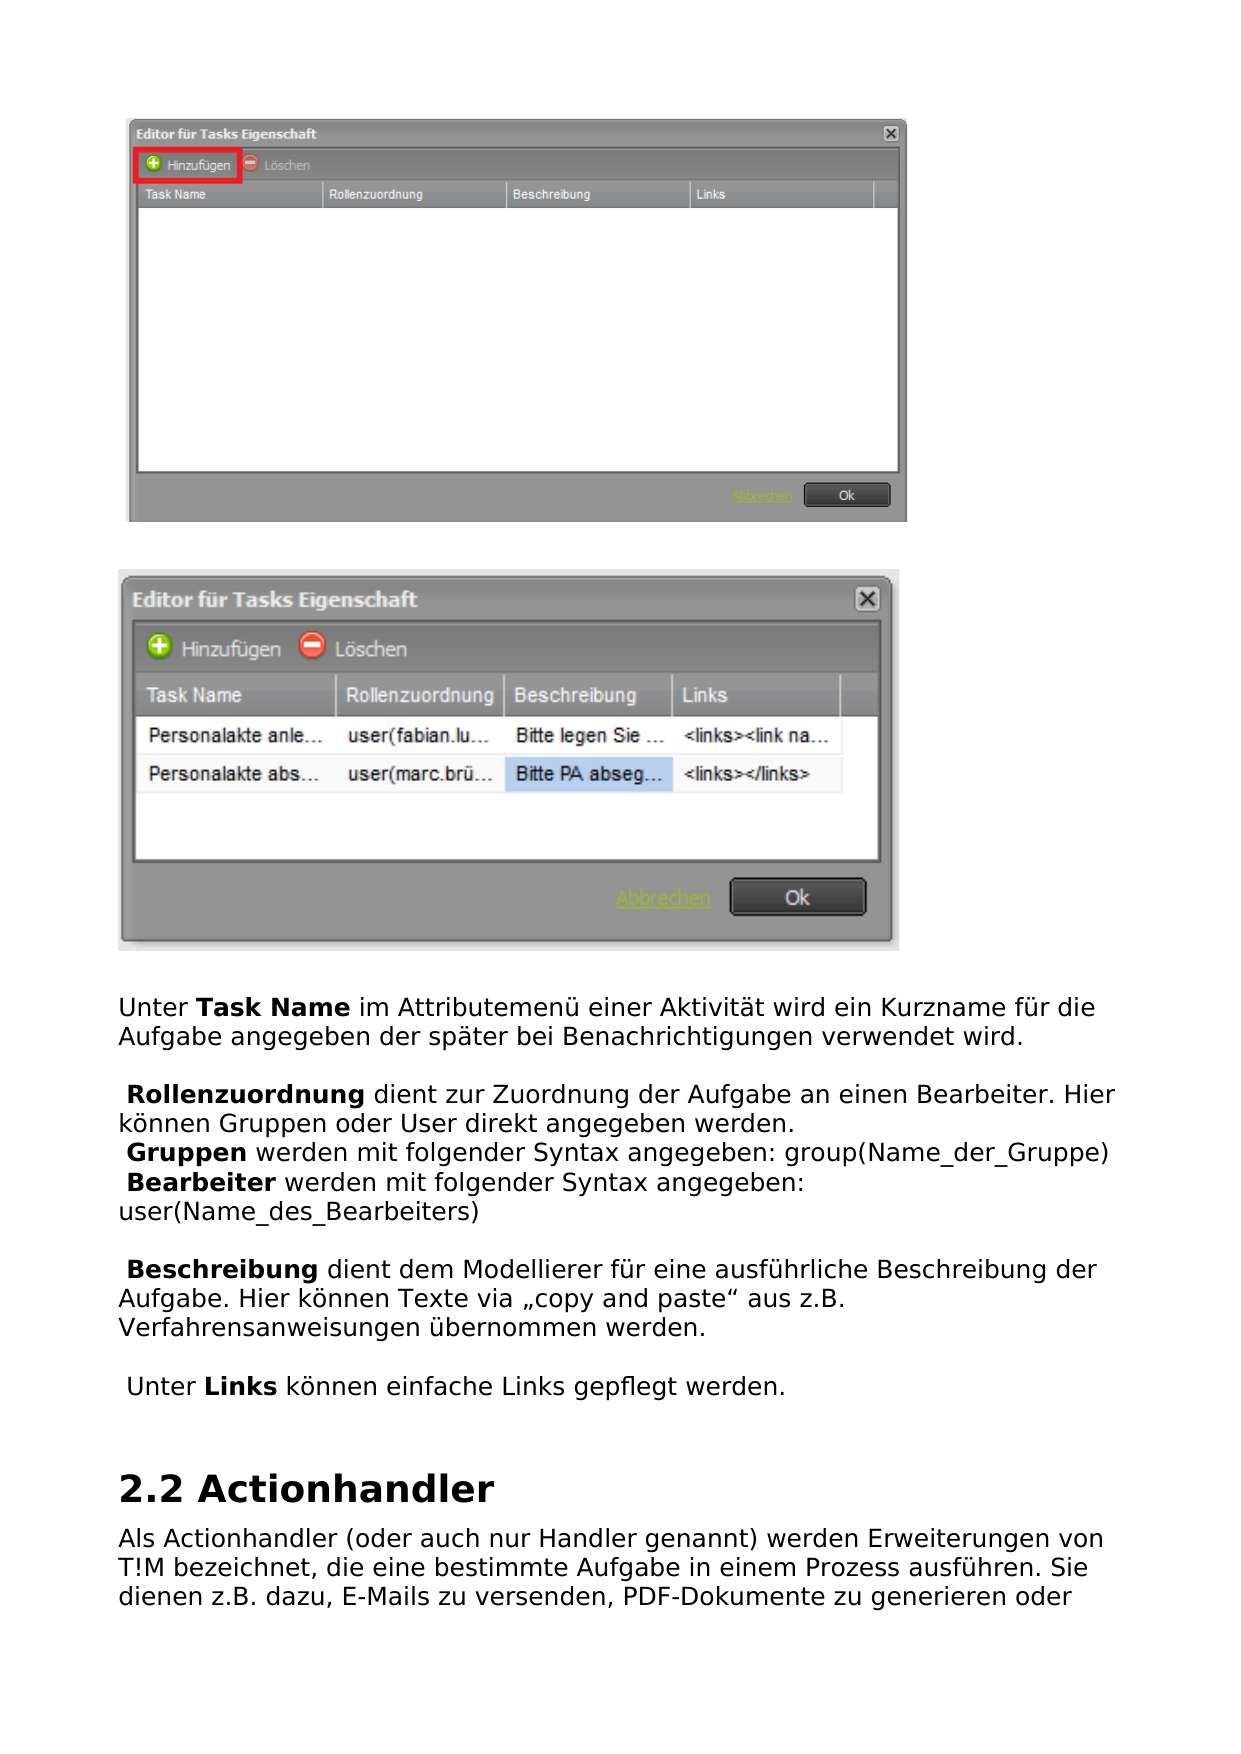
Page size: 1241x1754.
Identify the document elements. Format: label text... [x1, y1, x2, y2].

text Unter Task Name im Attributemenü einer Aktivität wird ein Kurzname für die Aufgabe angegeben der später bei Benachrichtigungen verwendet wird. Rollenzuordnung dient zur Zuordnung der Aufgabe an einen Bearbeiter. Hier können Gruppen oder User direkt angegeben werden. Gruppen werden mit folgender Syntax angegeben: group(Name_der_Gruppe) Bearbeiter werden mit folgender Syntax angegeben: user(Name_des_Bearbeiters) Beschreibung dient dem Modellierer für eine ausführliche Beschreibung der Aufgabe. Hier können Texte via „copy and paste“ aus z.B. Verfahrensanweisungen übernommen werden. Unter Links können einfache Links gepflegt werden. [118, 993, 1122, 1430]
picture [118, 569, 900, 951]
text Als Actionhandler (oder auch nur Handler genannt) werden Erweiterungen von T!M bezeichnet, die eine bestimmte Aufgabe in einem Prozess ausführen. Sie dienen z.B. dazu, E-Mails zu versenden, PDF-Dokumente zu generieren oder [118, 1524, 1122, 1611]
subtitle 2.2 Actionhandler [118, 1468, 1122, 1511]
picture [126, 118, 908, 522]
text [118, 118, 1122, 557]
